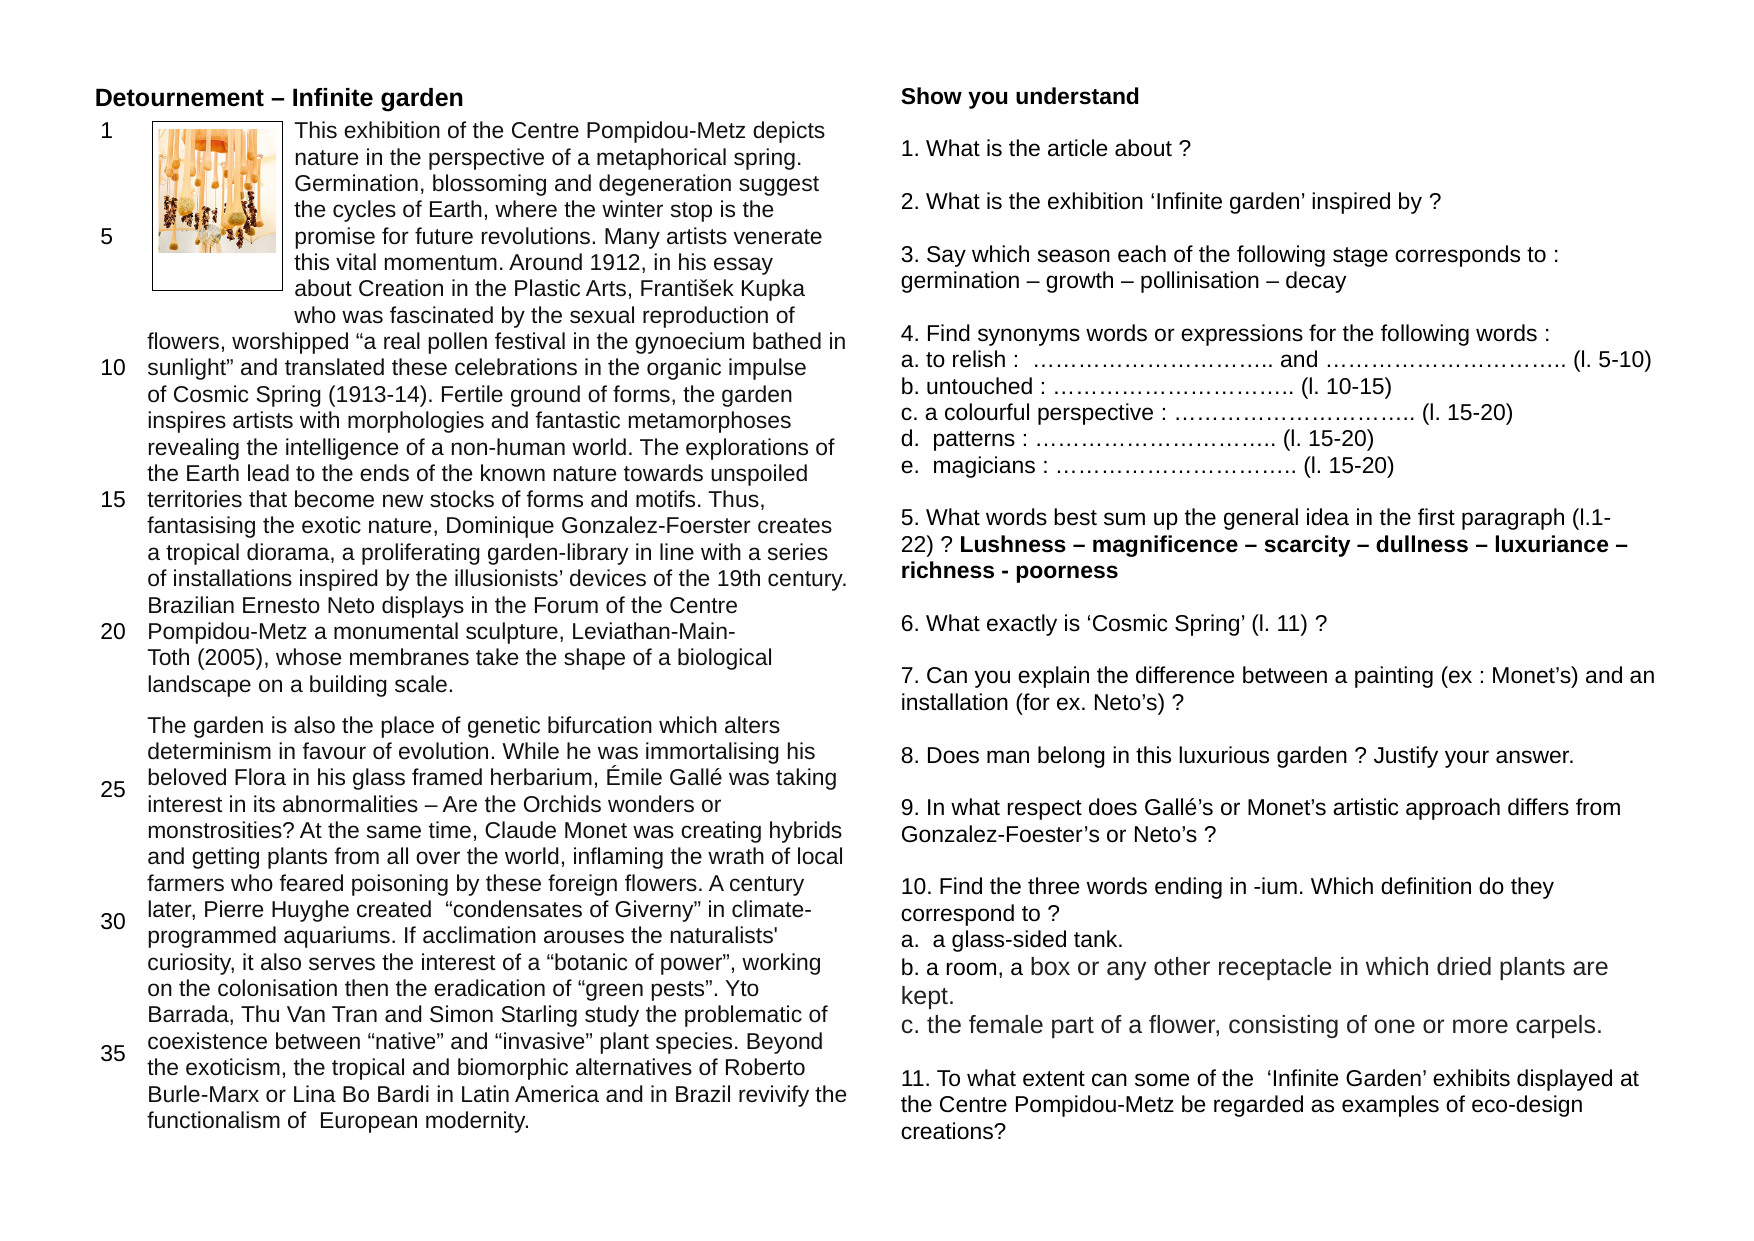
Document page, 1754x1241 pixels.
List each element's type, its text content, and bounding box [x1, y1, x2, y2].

picture [158, 129, 276, 253]
text 9. In what respect does Gallé’s or Monet’s artistic approach differs from Gonzalez-Foester’s or Neto’s ? [901, 794, 1659, 847]
table_header 1 5 10 15 20 25 30 35 [95, 111, 141, 1153]
text 6. What exactly is ‘Cosmic Spring’ (l. 11) ? [901, 610, 1659, 636]
text 4. Find synonyms words or expressions for the following words : a. to relish : ………………………….. and ………………………….. (l. 5-10) b. untouched : ………………………….. (l. 10-15) c. a colourful perspective : ………………………….. (l. 15-20) d. patterns : ………………………….. (l. 15-20) e. magicians : ………………………….. (l. 15-20) [901, 320, 1659, 478]
table_header This exhibition of the Centre Pompidou-Metz depicts nature in the perspective of a metaphorical spring. Germination, blossoming and degeneration suggest the cycles of Earth, where the winter stop is the promise for future revolutions. Many artists venerate this vital momentum. Around 1912, in his essay about Creation in the Plastic Arts, František Kupka who was fascinated by the sexual reproduction of flowers, worshipped “a real pollen festival in the gynoecium bathed in sunlight” and translated these celebrations in the organic impulse of Cosmic Spring (1913-14). Fertile ground of forms, the garden inspires artists with morphologies and fantastic metamorphoses revealing the intelligence of a non-human world. The explorations of the Earth lead to the ends of the known nature towards unspoiled territories that become new stocks of forms and motifs. Thus, fantasising the exotic nature, Dominique Gonzalez-Foerster creates a tropical diorama, a proliferating garden-library in line with a series of installations inspired by the illusionists’ devices of the 19th century. Brazilian Ernesto Neto displays in the Forum of the Centre Pompidou-Metz a monumental sculpture, Leviathan-Main-Toth (2005), whose membranes take the shape of a biological landscape on a building scale. The garden is also the place of genetic bifurcation which alters determinism in favour of evolution. While he was immortalising his beloved Flora in his glass framed herbarium, Émile Gallé was taking interest in its abnormalities – Are the Orchids wonders or monstrosities? At the same time, Claude Monet was creating hybrids and getting plants from all over the world, inflaming the wrath of local farmers who feared poisoning by these foreign flowers. A century later, Pierre Huyghe created “condensates of Giverny” in climate-programmed aquariums. If acclimation arouses the naturalists' curiosity, it also serves the interest of a “botanic of power”, working on the colonisation then the eradication of “green pests”. Yto Barrada, Thu Van Tran and Simon Starling study the problematic of coexistence between “native” and “invasive” plant species. Beyond the exoticism, the tropical and biomorphic alternatives of Roberto Burle-Marx or Lina Bo Bardi in Latin America and in Brazil revivify the functionalism of European modernity. [141, 111, 854, 1153]
text 1. What is the article about ? [901, 135, 1659, 162]
text Detournement – Infinite garden [94, 83, 853, 111]
text 11. To what extent can some of the ‘Infinite Garden’ exhibits displayed at the Centre Pompidou-Metz be regarded as examples of eco-design creations? [901, 1065, 1659, 1144]
text 8. Does man belong in this luxurious garden ? Justify your answer. [901, 742, 1659, 768]
text 5. What words best sum up the general idea in the first paragraph (l.1-22) ? Lushness – magnificence – scarcity – dullness – luxuriance – richness - poorness [901, 504, 1659, 583]
text 7. Can you explain the difference between a painting (ex : Monet’s) and an installation (for ex. Neto’s) ? [901, 662, 1659, 715]
text 10. Find the three words ending in -ium. Which definition do they correspond to ? a. a glass-sided tank. [901, 873, 1659, 952]
text 3. Say which season each of the following stage corresponds to : germination – growth – pollinisation – decay [901, 241, 1659, 293]
text 2. What is the exhibition ‘Infinite garden’ inspired by ? [901, 188, 1659, 214]
text b. a room, a box or any other receptacle in which dried plants are kept. c. the female part of a flower, consisting of one or more carpels. [901, 952, 1659, 1039]
text Show you understand [901, 83, 1659, 109]
